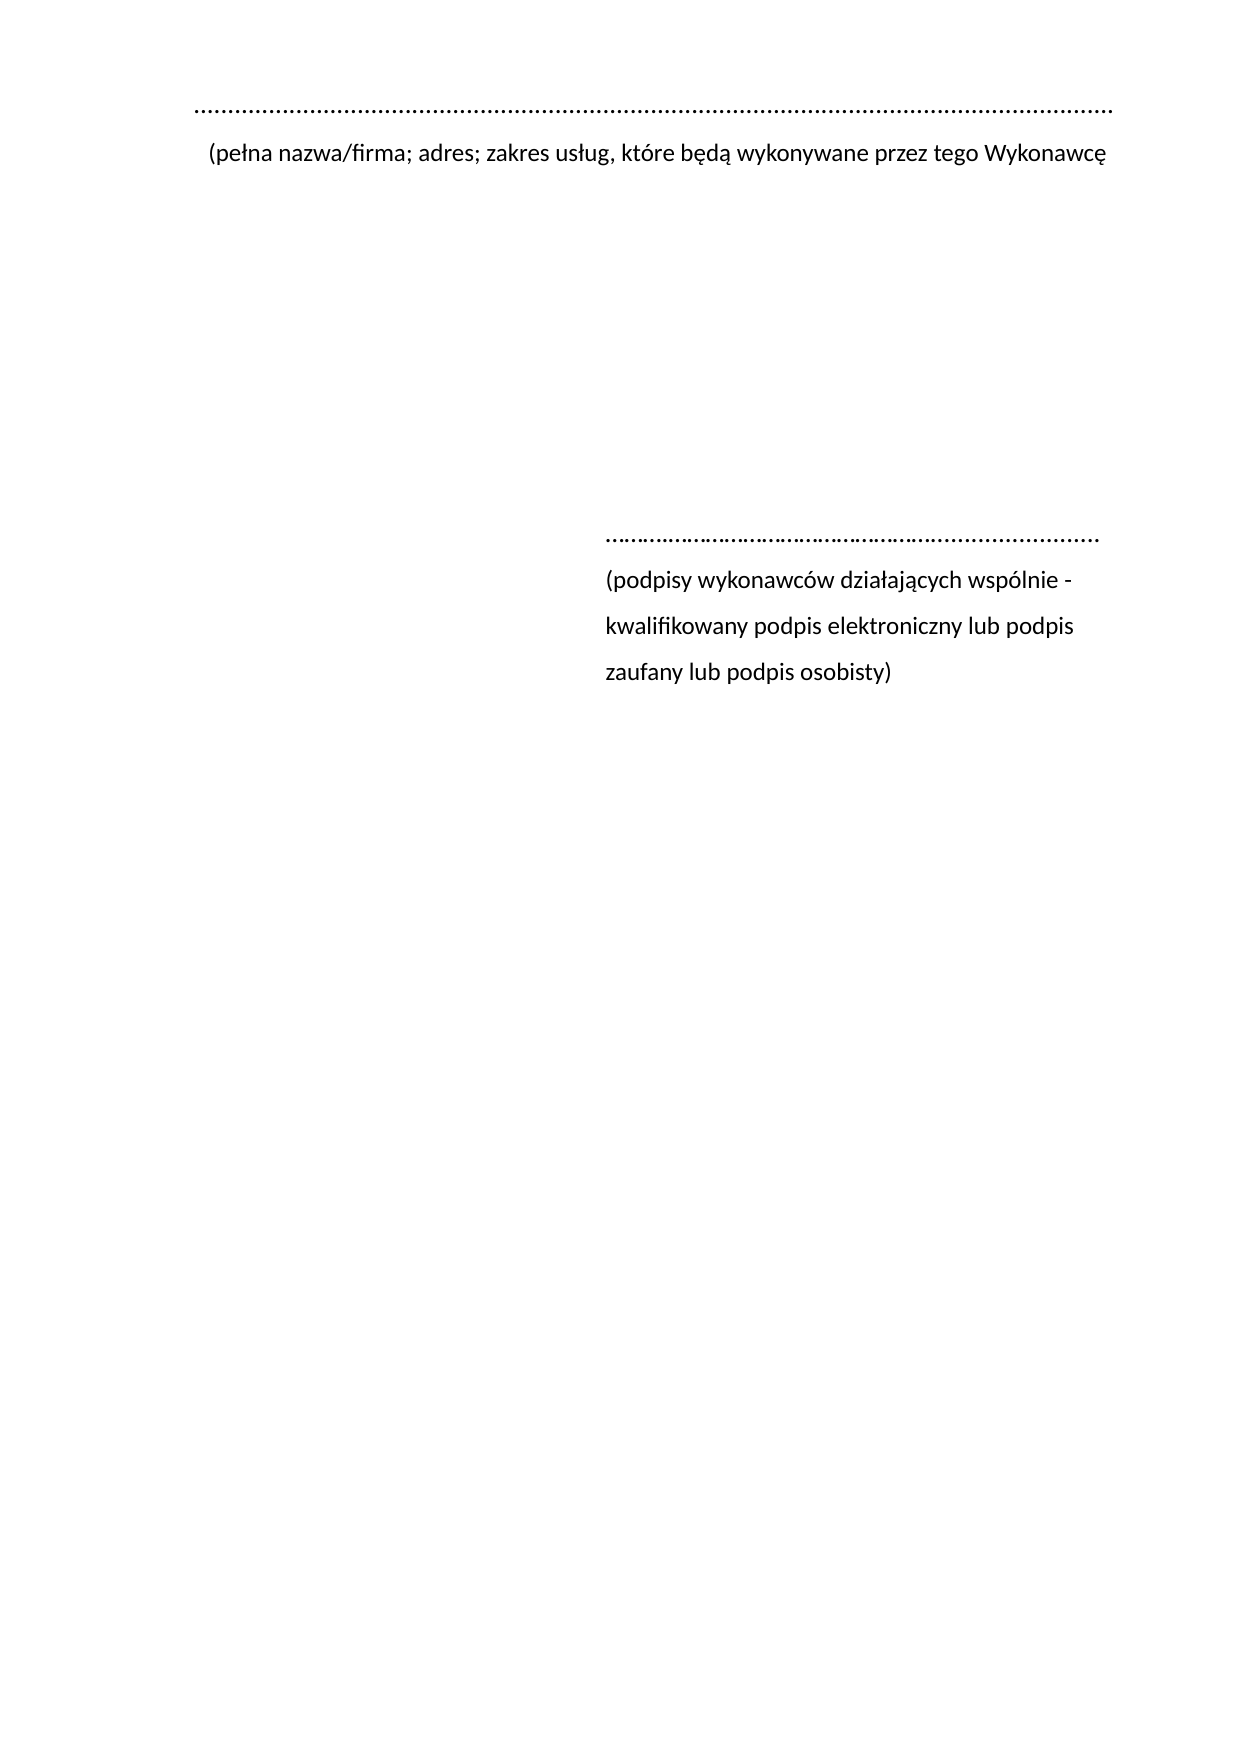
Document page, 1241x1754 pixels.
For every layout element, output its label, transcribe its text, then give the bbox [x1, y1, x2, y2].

list (pełna nazwa/firma; adres; zakres usług, które będą wykonywane przez tego Wykonawcę [156, 137, 1122, 167]
text ……….…………………………………….........................(podpisy wykonawców działających wspólnie - kwalifikowany podpis elektroniczny lub podpis zaufany lub podpis osobisty) [605, 516, 1122, 686]
list ....................................................................................................................................... [156, 87, 1122, 120]
